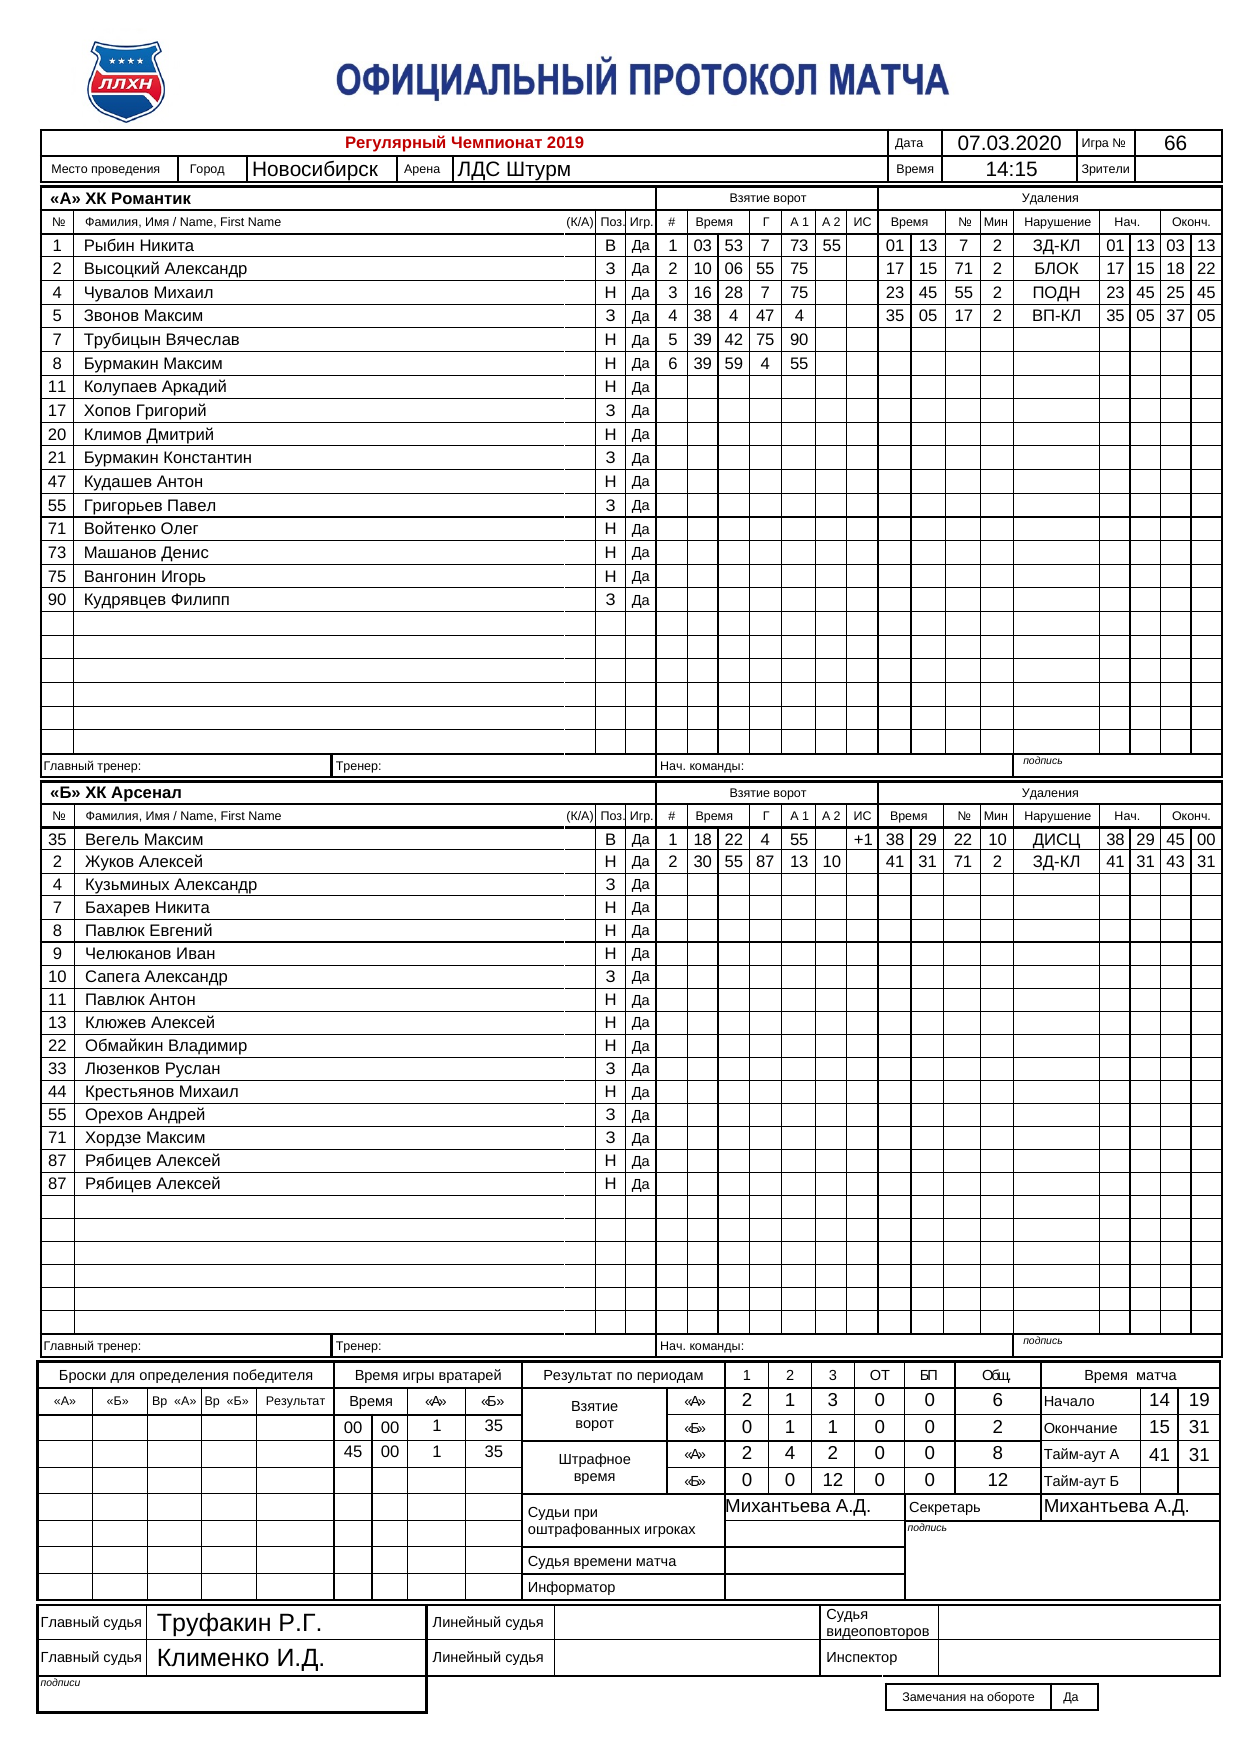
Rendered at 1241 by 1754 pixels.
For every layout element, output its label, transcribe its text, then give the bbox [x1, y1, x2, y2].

table_cell [944, 1104, 980, 1126]
table_cell [981, 494, 1013, 516]
table_cell [847, 1265, 877, 1287]
table_cell [879, 1219, 910, 1241]
table_cell Главный тренер: [42, 755, 330, 776]
table_cell [782, 470, 815, 493]
table_cell Г [750, 211, 781, 233]
table_cell Поз. [596, 211, 625, 233]
table_cell [1192, 565, 1221, 587]
table_cell [1014, 989, 1099, 1011]
table_cell [657, 1012, 687, 1033]
table_cell [981, 1081, 1013, 1103]
table_cell [750, 470, 781, 493]
table_cell [1131, 1173, 1160, 1195]
table_cell [879, 730, 910, 753]
table_cell [688, 1058, 717, 1079]
table_cell [879, 470, 910, 493]
table_cell [1100, 1150, 1129, 1172]
table_cell 19 [1179, 1389, 1219, 1413]
table_cell 7 [750, 281, 781, 303]
table_cell 00 [373, 1416, 407, 1440]
table_cell [912, 989, 943, 1011]
table_cell Штрафное время [523, 1442, 666, 1493]
table_cell [879, 1196, 910, 1218]
table_cell [1192, 1150, 1221, 1172]
table_cell [93, 1468, 147, 1493]
table_cell [688, 989, 717, 1011]
table_cell 2 [812, 1442, 854, 1467]
table_cell [657, 874, 687, 895]
table_cell 53 [719, 235, 749, 256]
table_cell [1131, 1035, 1160, 1057]
table_cell [1161, 707, 1190, 729]
table_cell [719, 730, 749, 753]
table_cell [912, 636, 945, 658]
table_cell [750, 1058, 781, 1079]
table_cell 7 [42, 896, 74, 918]
table_cell 6 [657, 352, 687, 374]
table_cell ЗД-КЛ [1014, 850, 1099, 872]
table_cell 55 [782, 352, 815, 374]
table_cell 25 [1161, 281, 1190, 303]
table_cell [981, 1288, 1013, 1310]
table_cell [1131, 1104, 1160, 1126]
table_cell [782, 1012, 815, 1033]
table_cell [816, 730, 846, 753]
table_cell [946, 352, 980, 374]
table_cell [688, 376, 717, 398]
table_cell [626, 1196, 655, 1218]
table_cell Главный тренер: [42, 1335, 330, 1356]
table_cell [1192, 1058, 1221, 1079]
table_cell [782, 399, 815, 422]
table_cell [782, 446, 815, 469]
table_cell [1161, 659, 1190, 682]
table_cell [1192, 1127, 1221, 1149]
table_cell [981, 943, 1013, 964]
table_cell [93, 1416, 147, 1440]
table_cell Место проведения [42, 157, 177, 181]
table_cell [1100, 683, 1129, 706]
table_cell [202, 1416, 256, 1440]
table_cell Поз. [596, 805, 625, 826]
table_cell [688, 565, 717, 587]
table_cell 05 [1192, 305, 1221, 327]
table_cell 44 [42, 1081, 74, 1103]
table_cell 55 [750, 257, 781, 280]
table_cell 2 [981, 850, 1013, 872]
table_cell [1192, 1219, 1221, 1241]
table_cell Да [626, 494, 655, 516]
table_cell [782, 1196, 815, 1218]
table_cell [782, 1173, 815, 1195]
table_cell Н [596, 1035, 625, 1057]
table_cell [1131, 446, 1160, 469]
table_cell [719, 659, 749, 682]
table_cell 13 [782, 850, 815, 872]
table_cell 75 [750, 328, 781, 351]
table_cell 2 [981, 235, 1013, 256]
table_cell ВП-КЛ [1014, 305, 1099, 327]
table_cell [688, 896, 717, 918]
table_cell [688, 541, 717, 564]
table_cell [750, 1265, 781, 1287]
table_cell 9 [42, 943, 74, 964]
table_cell Н [596, 376, 625, 398]
table_cell [688, 1035, 717, 1057]
table_cell [1100, 1242, 1129, 1264]
table_cell [42, 1288, 74, 1310]
table_cell Труфакин Р.Г. [147, 1606, 425, 1639]
table_cell Время [688, 805, 749, 826]
table_cell А 2 [816, 211, 846, 233]
table_cell [1161, 494, 1190, 516]
table_cell [1131, 1288, 1160, 1310]
table_cell [202, 1574, 256, 1599]
table_cell [847, 1311, 877, 1333]
table_cell Начало [1042, 1389, 1140, 1413]
table_cell 0 [726, 1415, 768, 1440]
table_cell [847, 1288, 877, 1310]
table_cell [944, 966, 980, 987]
table_cell Тренер: [333, 755, 655, 776]
table_cell [879, 707, 910, 729]
table_cell 45 [1131, 281, 1160, 303]
table_cell [847, 1012, 877, 1033]
table_cell [565, 565, 595, 587]
table_cell [148, 1521, 201, 1546]
table_cell [1161, 541, 1190, 564]
table_cell [1161, 1288, 1190, 1310]
table_cell Челюканов Иван [75, 943, 564, 964]
table_cell ИС [847, 211, 877, 233]
table_cell Н [596, 541, 625, 564]
table_cell [335, 1574, 371, 1599]
table_cell [782, 1288, 815, 1310]
table_cell Арена [398, 157, 452, 181]
table_cell [912, 730, 945, 753]
table_cell 73 [782, 235, 815, 256]
table_cell [1161, 446, 1190, 469]
table_header 2 [769, 1363, 811, 1387]
table_cell 10 [688, 257, 717, 280]
table_cell [1100, 1127, 1129, 1149]
table_cell Нач. [1100, 211, 1160, 233]
table_cell [847, 636, 877, 658]
table_header Время игры вратарей [335, 1363, 521, 1387]
table_cell [1161, 1012, 1190, 1033]
table_cell [1100, 328, 1129, 351]
table_cell 0 [905, 1442, 954, 1467]
table_cell [879, 1081, 910, 1103]
table_cell [879, 874, 910, 895]
table_cell [93, 1441, 147, 1467]
table_cell [565, 1150, 595, 1172]
table_cell [42, 683, 73, 706]
table_cell [981, 376, 1013, 398]
table_cell [816, 565, 846, 587]
table_cell [626, 612, 655, 634]
table_cell [202, 1547, 256, 1573]
table_cell 6 [956, 1389, 1040, 1413]
table_cell Да [626, 1104, 655, 1126]
table_cell [657, 588, 687, 611]
table_cell [719, 636, 749, 658]
table_cell Да [626, 588, 655, 611]
table_cell [75, 1196, 564, 1218]
table_cell [688, 707, 717, 729]
table_cell 14 [1141, 1389, 1177, 1413]
table_cell [912, 659, 945, 682]
table_cell [657, 896, 687, 918]
table_cell [981, 1242, 1013, 1264]
table_cell [1100, 636, 1129, 658]
table_cell [981, 352, 1013, 374]
table_cell Да [626, 1081, 655, 1103]
table_cell [847, 896, 877, 918]
table_cell [257, 1468, 333, 1493]
table_cell [1131, 707, 1160, 729]
table_cell [719, 1265, 749, 1287]
table_cell [1014, 730, 1099, 753]
table_cell [847, 659, 877, 682]
table_cell 20 [42, 423, 73, 445]
table_cell [596, 707, 625, 729]
table_cell 75 [782, 281, 815, 303]
table_cell [626, 1242, 655, 1264]
table_cell [202, 1521, 256, 1546]
table_cell [816, 352, 846, 374]
table_cell [42, 1265, 74, 1287]
table_cell Бурмакин Константин [74, 446, 564, 469]
table_cell 2 [42, 850, 74, 872]
table_cell [39, 1574, 92, 1599]
table_cell [93, 1521, 147, 1546]
table_cell Да [626, 257, 655, 280]
table_cell [1131, 636, 1160, 658]
table_cell [565, 281, 595, 303]
table_cell [1161, 1058, 1190, 1079]
table_header Дата [889, 131, 941, 155]
table_cell Н [596, 328, 625, 351]
table_cell 35 [879, 305, 910, 327]
table_cell [596, 612, 625, 634]
table_cell [719, 1173, 749, 1195]
table_cell [1014, 1104, 1099, 1126]
table_cell [847, 446, 877, 469]
table_cell [93, 1494, 147, 1520]
table_cell [912, 1265, 943, 1287]
table_cell [912, 1035, 943, 1057]
table_cell Нарушение [1014, 805, 1099, 826]
table_cell [912, 683, 945, 706]
table_cell [1131, 1311, 1160, 1333]
table_cell [1100, 352, 1129, 374]
table_cell [750, 920, 781, 941]
table_cell [879, 376, 910, 398]
table_cell Нач. [1100, 805, 1160, 826]
table_cell [816, 989, 846, 1011]
table_cell [944, 896, 980, 918]
table_cell [847, 1150, 877, 1172]
table_cell [719, 470, 749, 493]
table_cell [335, 1468, 371, 1493]
table_cell [657, 730, 687, 753]
table_cell [688, 874, 717, 895]
table_cell [847, 920, 877, 941]
table_cell [1192, 707, 1221, 729]
table_cell [879, 636, 910, 658]
table_cell [74, 612, 564, 634]
table_cell [75, 1265, 564, 1287]
table_cell [1014, 399, 1099, 422]
table_cell [816, 257, 846, 280]
table_cell [719, 1288, 749, 1310]
table_cell [1192, 399, 1221, 422]
table_cell [879, 494, 910, 516]
table_cell [565, 730, 595, 753]
table_cell [657, 612, 687, 634]
table_cell [626, 1288, 655, 1310]
table_cell [1192, 636, 1221, 658]
table_cell 2 [981, 281, 1013, 303]
table_cell [1014, 1173, 1099, 1195]
table_cell [657, 707, 687, 729]
table_cell [657, 541, 687, 564]
table_cell [879, 565, 910, 587]
table_cell 11 [42, 989, 74, 1011]
table_cell 55 [946, 281, 980, 303]
table_cell [596, 636, 625, 658]
table_cell [816, 920, 846, 941]
table_cell [565, 1288, 595, 1310]
table_cell [750, 730, 781, 753]
table_cell [565, 896, 595, 918]
table_cell [912, 1058, 943, 1079]
table_cell 0 [905, 1389, 954, 1413]
table_cell [912, 399, 945, 422]
table_cell [782, 494, 815, 516]
table_cell [750, 966, 781, 987]
table_cell [750, 636, 781, 658]
table_cell [657, 1104, 687, 1126]
table_cell [981, 636, 1013, 658]
table_cell [1131, 683, 1160, 706]
table_cell [257, 1441, 333, 1467]
table_cell 39 [688, 328, 717, 351]
table_cell [944, 1242, 980, 1264]
table_cell [565, 305, 595, 327]
table_cell 41 [879, 850, 910, 872]
table_cell 0 [769, 1468, 811, 1493]
table_cell 45 [1161, 829, 1190, 849]
table_cell [879, 896, 910, 918]
table_cell [946, 659, 980, 682]
table_cell [257, 1574, 333, 1599]
table_cell «Б» [668, 1468, 724, 1493]
table_header ОТ [855, 1363, 904, 1387]
table_cell [879, 966, 910, 987]
table_cell [912, 1104, 943, 1126]
table_cell [148, 1547, 201, 1573]
table_cell [596, 1242, 625, 1264]
table_cell [565, 966, 595, 987]
table_cell 45 [1192, 281, 1221, 303]
table_cell [847, 943, 877, 964]
table_cell 2 [726, 1389, 768, 1413]
table_cell [42, 659, 73, 682]
table_cell [555, 1640, 819, 1675]
table_cell [1131, 989, 1160, 1011]
table_cell [1161, 518, 1190, 540]
table_cell 75 [782, 257, 815, 280]
table_cell З [596, 305, 625, 327]
table_cell [1131, 920, 1160, 941]
table_cell [816, 943, 846, 964]
table_cell [981, 1058, 1013, 1079]
table_cell 10 [981, 829, 1013, 849]
table_header Результат по периодам [523, 1363, 724, 1387]
table_cell [750, 683, 781, 706]
table_cell [847, 683, 877, 706]
table_cell [782, 659, 815, 682]
table_cell Вр «Б» [202, 1389, 256, 1413]
table_cell [1131, 874, 1160, 895]
table_cell [42, 1196, 74, 1218]
table_cell [1100, 470, 1129, 493]
table_cell [565, 683, 595, 706]
table_header Время матча [1042, 1363, 1219, 1387]
table_cell 4 [750, 352, 781, 374]
table_cell 0 [855, 1468, 904, 1493]
table_cell 17 [42, 399, 73, 422]
table_cell 3 [657, 281, 687, 303]
table_cell [1192, 683, 1221, 706]
table_cell [816, 659, 846, 682]
table_cell З [596, 257, 625, 280]
table_cell 2 [726, 1442, 768, 1467]
table_cell [912, 1288, 943, 1310]
table_cell [688, 1288, 717, 1310]
table_cell Главный судья [39, 1606, 146, 1639]
table_cell [596, 659, 625, 682]
table_cell [1131, 376, 1160, 398]
table_cell [688, 1173, 717, 1195]
table_cell [1131, 518, 1160, 540]
table_cell [879, 1288, 910, 1310]
table_cell 12 [956, 1468, 1040, 1493]
table_cell [1100, 1196, 1129, 1218]
table_cell 38 [688, 305, 717, 327]
table_cell [1100, 943, 1129, 964]
table_cell [1161, 588, 1190, 611]
table_cell [1100, 446, 1129, 469]
table_cell [1192, 920, 1221, 941]
table_cell [750, 1150, 781, 1172]
table_cell +1 [847, 829, 877, 849]
table_cell [42, 1242, 74, 1264]
table_cell [847, 1104, 877, 1126]
table_cell [257, 1547, 333, 1573]
table_cell [1100, 1012, 1129, 1033]
table_cell [944, 920, 980, 941]
table_cell 1 [42, 235, 73, 256]
table_cell [912, 588, 945, 611]
table_cell [981, 1035, 1013, 1057]
table_cell [657, 518, 687, 540]
table_cell [816, 518, 846, 540]
table_cell 22 [719, 829, 749, 849]
table_cell [816, 1311, 846, 1333]
table_cell [782, 943, 815, 964]
table_cell [879, 352, 910, 374]
table_cell [912, 966, 943, 987]
table_cell 43 [1161, 850, 1190, 872]
table_cell [555, 1606, 819, 1639]
table_cell «Б » [466, 1389, 521, 1413]
table_cell «Б» [93, 1389, 147, 1413]
table_cell [657, 1219, 687, 1241]
table_cell [847, 399, 877, 422]
table_cell Н [596, 1081, 625, 1103]
table_cell [1131, 1127, 1160, 1149]
table_cell [719, 896, 749, 918]
table_cell Да [626, 470, 655, 493]
table_cell [719, 376, 749, 398]
table_cell [750, 1196, 781, 1218]
table_cell Фамилия, Имя / Name, First Name [75, 805, 565, 826]
table_cell Н [596, 281, 625, 303]
table_cell [428, 1677, 882, 1711]
table_cell 55 [42, 494, 73, 516]
table_cell 47 [750, 305, 781, 327]
table_cell [946, 518, 980, 540]
table_cell [879, 1104, 910, 1126]
table_cell Климов Дмитрий [74, 423, 564, 445]
table_cell «А» [408, 1389, 465, 1413]
table_cell 33 [42, 1058, 74, 1079]
table_cell [466, 1494, 521, 1520]
table_cell 5 [657, 328, 687, 351]
table_cell [688, 943, 717, 964]
table_cell 71 [944, 850, 980, 872]
table_cell [719, 1311, 749, 1333]
table_cell [981, 1173, 1013, 1195]
table_cell [879, 1058, 910, 1079]
table_cell [847, 707, 877, 729]
table_cell 45 [335, 1441, 371, 1467]
table_cell [1161, 612, 1190, 634]
table_cell [626, 1311, 655, 1333]
table_cell [596, 730, 625, 753]
table_cell [1192, 470, 1221, 493]
table_cell [1014, 1265, 1099, 1287]
table_cell [981, 707, 1013, 729]
table_cell [688, 1219, 717, 1241]
table_cell [879, 920, 910, 941]
table_cell 31 [1192, 850, 1221, 872]
table_cell [782, 376, 815, 398]
table_cell [565, 1242, 595, 1264]
table_cell 42 [719, 328, 749, 351]
table_cell [688, 612, 717, 634]
table_cell [847, 1196, 877, 1218]
table_cell [1100, 588, 1129, 611]
table_cell Да [626, 281, 655, 303]
table_cell [782, 966, 815, 987]
table_cell 13 [1131, 235, 1160, 256]
table_cell [688, 470, 717, 493]
table_cell [688, 1104, 717, 1126]
table_cell [912, 423, 945, 445]
table_cell [1014, 1219, 1099, 1241]
table_cell [750, 588, 781, 611]
table_cell [879, 1173, 910, 1195]
table_cell Да [626, 966, 655, 987]
table_cell [879, 423, 910, 445]
table_cell [719, 966, 749, 987]
table_cell [1192, 989, 1221, 1011]
table_cell [816, 683, 846, 706]
table_cell [565, 707, 595, 729]
table_cell 37 [1161, 305, 1190, 327]
table_cell [879, 659, 910, 682]
table_cell [1014, 707, 1099, 729]
table_cell подпись [1014, 1335, 1221, 1356]
table_cell [847, 730, 877, 753]
table_cell [1161, 966, 1190, 987]
table_cell [657, 636, 687, 658]
table_cell [1161, 683, 1190, 706]
table_cell 7 [750, 235, 781, 256]
table_cell 71 [42, 1127, 74, 1149]
table_header Да [1052, 1685, 1097, 1709]
table_cell [946, 565, 980, 587]
table_cell [657, 920, 687, 941]
table_cell [1161, 1104, 1190, 1126]
table_cell Павлюк Евгений [75, 920, 564, 941]
table_cell Да [626, 850, 655, 872]
table_cell [596, 1311, 625, 1333]
table_cell [1192, 328, 1221, 351]
table_cell [847, 541, 877, 564]
table_cell 11 [42, 376, 73, 398]
table_cell 4 [42, 281, 73, 303]
table_cell [148, 1416, 201, 1440]
table_cell [912, 1196, 943, 1218]
table_cell [565, 235, 595, 256]
table_cell Да [626, 541, 655, 564]
table_cell [408, 1494, 465, 1520]
table_cell 55 [42, 1104, 74, 1126]
table_cell 1 [408, 1416, 465, 1440]
table_cell [657, 446, 687, 469]
table_cell [1100, 1219, 1129, 1241]
table_cell 2 [956, 1415, 1040, 1440]
table_cell 12 [812, 1468, 854, 1493]
table_cell Михантьева А.Д. [1042, 1495, 1219, 1520]
table_cell [42, 612, 73, 634]
table_cell Клюжев Алексей [75, 1012, 564, 1033]
table_cell Мин [981, 211, 1013, 233]
table_cell 29 [1131, 829, 1160, 849]
table_cell «А» [668, 1442, 724, 1467]
table_cell [565, 1081, 595, 1103]
table_cell [750, 1012, 781, 1033]
table_cell Да [626, 305, 655, 327]
table_cell Хордзе Максим [75, 1127, 564, 1149]
table_cell [148, 1494, 201, 1520]
table_cell [847, 305, 877, 327]
table_cell 41 [1100, 850, 1129, 872]
table_cell [1192, 612, 1221, 634]
table_cell [981, 399, 1013, 422]
table_cell [1192, 376, 1221, 398]
table_cell Информатор [523, 1575, 724, 1599]
table_cell [1014, 588, 1099, 611]
table_cell [1192, 1265, 1221, 1287]
table_cell Да [626, 446, 655, 469]
table_cell Михантьева А.Д. [726, 1495, 904, 1520]
table_cell 00 [1192, 829, 1221, 849]
table_cell [981, 920, 1013, 941]
table_cell Да [626, 874, 655, 895]
table_cell Сапега Александр [75, 966, 564, 987]
table_cell Вегель Максим [75, 829, 564, 849]
table_cell [373, 1547, 407, 1573]
table_cell [782, 1219, 815, 1241]
table_cell [1100, 399, 1129, 422]
table_header Регулярный Чемпионат 2019 [42, 131, 887, 155]
table_cell # [657, 805, 687, 826]
table_cell 0 [855, 1442, 904, 1467]
table_cell 59 [719, 352, 749, 374]
table_cell [1014, 636, 1099, 658]
table_cell [912, 494, 945, 516]
table_cell [1161, 989, 1190, 1011]
table_cell [1014, 1058, 1099, 1079]
table_cell [912, 1242, 943, 1264]
table_cell В [596, 829, 625, 849]
table_cell [657, 1173, 687, 1195]
table_cell Орехов Андрей [75, 1104, 564, 1126]
table_cell 21 [42, 446, 73, 469]
table_cell [782, 989, 815, 1011]
table_cell Тайм-аут Б [1042, 1468, 1140, 1493]
table_cell 30 [688, 850, 717, 872]
table_cell [879, 1012, 910, 1033]
table_cell [944, 1012, 980, 1033]
picture [5, 28, 1179, 129]
table_cell [879, 446, 910, 469]
table_cell [981, 565, 1013, 587]
table_cell 15 [1141, 1415, 1177, 1440]
table_cell [847, 1219, 877, 1241]
table_cell [750, 612, 781, 634]
table_cell 2 [657, 850, 687, 872]
table_cell [565, 612, 595, 634]
table_cell В [596, 235, 625, 256]
table_cell Оконч. [1161, 805, 1221, 826]
table_cell [719, 1035, 749, 1057]
table_cell 7 [42, 328, 73, 351]
table_cell [688, 1150, 717, 1172]
table_cell [688, 683, 717, 706]
table_cell Взятие ворот [523, 1389, 666, 1440]
table_cell [1131, 494, 1160, 516]
table_cell [1161, 896, 1190, 918]
table_cell 7 [946, 235, 980, 256]
table_cell 71 [42, 518, 73, 540]
table_cell [719, 565, 749, 587]
table_cell [1131, 896, 1160, 918]
table_cell [912, 1081, 943, 1103]
table_cell [596, 1288, 625, 1310]
table_cell [1192, 1173, 1221, 1195]
table_cell Зрители [1078, 157, 1134, 181]
table_cell 14:15 [943, 157, 1076, 181]
table_cell [1192, 1012, 1221, 1033]
table_cell [1014, 446, 1099, 469]
table_header Броски для определения победителя [39, 1363, 333, 1387]
table_cell [42, 707, 73, 729]
table_cell [1161, 470, 1190, 493]
table_cell [847, 588, 877, 611]
table_cell [688, 1127, 717, 1149]
table_cell [657, 659, 687, 682]
table_cell [816, 1104, 846, 1126]
table_cell [1014, 896, 1099, 918]
table_cell [688, 920, 717, 941]
table_header «А» ХК Романтик [42, 188, 655, 209]
table_cell [93, 1574, 147, 1599]
table_cell [981, 659, 1013, 682]
table_cell Судья времени матча [523, 1548, 724, 1573]
table_cell [912, 896, 943, 918]
table_cell [565, 850, 595, 872]
table_cell [39, 1521, 92, 1546]
table_cell ЗД-КЛ [1014, 235, 1099, 256]
table_cell 01 [879, 235, 910, 256]
table_cell Да [626, 1127, 655, 1149]
table_cell [847, 281, 877, 303]
table_cell [946, 423, 980, 445]
table_cell Н [596, 896, 625, 918]
table_cell [944, 1265, 980, 1287]
table_cell Вр «А» [148, 1389, 201, 1413]
table_cell [1014, 1035, 1099, 1057]
table_cell 4 [769, 1442, 811, 1467]
table_cell [719, 399, 749, 422]
table_cell [1100, 423, 1129, 445]
table_cell [944, 874, 980, 895]
table_cell [1100, 612, 1129, 634]
table_cell [750, 874, 781, 895]
table_cell [816, 328, 846, 351]
table_cell [750, 541, 781, 564]
table_cell [719, 707, 749, 729]
table_cell А 1 [782, 805, 815, 826]
table_cell [1136, 157, 1221, 181]
table_cell [565, 1104, 595, 1126]
table_cell [782, 1150, 815, 1172]
table_cell [879, 1265, 910, 1287]
table_cell [782, 1311, 815, 1333]
table_cell [257, 1416, 333, 1440]
table_cell [565, 399, 595, 422]
table_cell 23 [879, 281, 910, 303]
table_cell Да [626, 1058, 655, 1079]
table_cell Да [626, 423, 655, 445]
table_cell 55 [782, 829, 815, 849]
table_cell [1100, 376, 1129, 398]
table_cell 1 [769, 1415, 811, 1440]
table_cell [912, 470, 945, 493]
table_cell 55 [719, 850, 749, 872]
table_cell Люзенков Руслан [75, 1058, 564, 1079]
table_cell [39, 1547, 92, 1573]
table_cell «А» [668, 1389, 724, 1413]
table_cell [565, 1265, 595, 1287]
table_cell 87 [42, 1173, 74, 1195]
table_cell Н [596, 920, 625, 941]
table_cell Н [596, 352, 625, 374]
table_cell [1161, 399, 1190, 422]
table_cell Да [626, 920, 655, 941]
table_cell [912, 1012, 943, 1033]
table_cell 87 [42, 1150, 74, 1172]
table_cell [847, 328, 877, 351]
table_cell [1131, 1219, 1160, 1241]
table_cell [39, 1441, 92, 1467]
table_cell [782, 1058, 815, 1079]
table_cell [148, 1441, 201, 1467]
table_cell [1014, 943, 1099, 964]
table_cell [879, 1242, 910, 1264]
table_cell [1131, 328, 1160, 351]
table_cell [75, 1242, 564, 1264]
table_cell [946, 730, 980, 753]
table_header Взятие ворот [657, 783, 877, 803]
table_cell [1179, 1468, 1219, 1493]
table_cell Главный судья [39, 1640, 146, 1675]
table_cell [75, 1219, 564, 1241]
table_cell [39, 1494, 92, 1520]
table_cell [373, 1521, 407, 1546]
table_cell 22 [42, 1035, 74, 1057]
table_cell [944, 1150, 980, 1172]
table_cell [1161, 1127, 1190, 1149]
table_cell [1131, 541, 1160, 564]
table_cell [883, 1677, 1220, 1681]
table_cell [816, 376, 846, 398]
table_cell [750, 943, 781, 964]
table_cell Да [626, 352, 655, 374]
table_cell [1192, 1035, 1221, 1057]
table_cell [719, 1150, 749, 1172]
table_cell [847, 494, 877, 516]
table_cell Да [626, 829, 655, 849]
table_cell [626, 1265, 655, 1287]
table_cell [912, 446, 945, 469]
table_cell № [42, 805, 74, 826]
table_cell [1100, 989, 1129, 1011]
table_cell Окончание [1042, 1415, 1140, 1440]
table_cell [782, 423, 815, 445]
table_cell [912, 943, 943, 964]
table_cell [719, 874, 749, 895]
table_cell [944, 1196, 980, 1218]
table_cell [1014, 328, 1099, 351]
table_cell Секретарь [906, 1495, 1040, 1520]
table_cell [565, 1035, 595, 1057]
table_cell [565, 328, 595, 351]
table_cell [782, 874, 815, 895]
table_cell [408, 1547, 465, 1573]
table_cell [719, 1196, 749, 1218]
table_cell [565, 470, 595, 493]
table_cell [981, 423, 1013, 445]
table_cell [565, 423, 595, 445]
table_cell [981, 470, 1013, 493]
table_cell [1131, 588, 1160, 611]
table_cell [816, 707, 846, 729]
table_cell 4 [657, 305, 687, 327]
table_cell 75 [42, 565, 73, 587]
table_cell [42, 636, 73, 658]
table_cell [1192, 1081, 1221, 1103]
table_cell Г [750, 805, 781, 826]
table_cell [688, 494, 717, 516]
table_cell 15 [912, 257, 945, 280]
table_cell [335, 1494, 371, 1520]
table_cell [74, 730, 564, 753]
table_cell [1161, 874, 1190, 895]
table_cell [816, 281, 846, 303]
table_cell [944, 1173, 980, 1195]
table_cell ПОДН [1014, 281, 1099, 303]
table_cell [466, 1521, 521, 1546]
table_cell Инспектор [821, 1640, 938, 1675]
table_cell [657, 966, 687, 987]
table_cell 10 [816, 850, 846, 872]
table_cell [1192, 1311, 1221, 1333]
table_cell 4 [750, 829, 781, 849]
table_cell [847, 1173, 877, 1195]
table_cell [1014, 470, 1099, 493]
table_cell [912, 1150, 943, 1172]
table_cell [1131, 399, 1160, 422]
table_cell «А» [39, 1389, 92, 1413]
table_cell [688, 1196, 717, 1218]
table_cell 35 [42, 829, 74, 849]
table_cell [946, 683, 980, 706]
table_cell [847, 518, 877, 540]
table_cell [42, 730, 73, 753]
table_cell 2 [981, 257, 1013, 280]
table_cell [1014, 966, 1099, 987]
table_cell [879, 612, 910, 634]
table_cell Время [688, 211, 749, 233]
table_cell # [657, 211, 687, 233]
table_cell [750, 1104, 781, 1126]
table_cell [782, 541, 815, 564]
table_cell Да [626, 399, 655, 422]
table_cell [750, 446, 781, 469]
table_cell [944, 1058, 980, 1079]
table_cell [1100, 1104, 1129, 1126]
table_cell [912, 1219, 943, 1241]
table_cell [816, 636, 846, 658]
table_cell Крестьянов Михаил [75, 1081, 564, 1103]
table_cell [726, 1548, 904, 1573]
table_cell [688, 1311, 717, 1333]
table_cell [657, 1150, 687, 1172]
table_cell [1014, 376, 1099, 398]
table_cell 71 [946, 257, 980, 280]
table_cell [688, 1265, 717, 1287]
table_cell [1131, 1150, 1160, 1172]
table_cell [944, 989, 980, 1011]
table_cell № [944, 805, 980, 826]
table_cell 39 [688, 352, 717, 374]
table_cell [750, 565, 781, 587]
table_cell Время [335, 1389, 407, 1413]
table_cell [726, 1575, 904, 1599]
table_cell [816, 1196, 846, 1218]
table_cell [847, 1242, 877, 1264]
table_cell [565, 376, 595, 398]
table_cell [946, 541, 980, 564]
table_cell 17 [879, 257, 910, 280]
table_cell [657, 1081, 687, 1103]
table_cell [565, 257, 595, 280]
table_cell [946, 494, 980, 516]
table_cell БЛОК [1014, 257, 1099, 280]
table_cell [944, 1081, 980, 1103]
table_cell [981, 1012, 1013, 1033]
table_cell [565, 943, 595, 964]
table_cell [847, 1127, 877, 1149]
table_cell 8 [42, 352, 73, 374]
table_cell Город [179, 157, 246, 181]
table_cell Павлюк Антон [75, 989, 564, 1011]
table_cell [657, 1242, 687, 1264]
table_header 3 [812, 1363, 854, 1387]
table_cell [565, 636, 595, 658]
table_cell З [596, 966, 625, 987]
table_cell [981, 1196, 1013, 1218]
table_cell [847, 470, 877, 493]
table_cell [816, 1035, 846, 1057]
table_cell [565, 1311, 595, 1333]
table_cell [912, 874, 943, 895]
table_cell [688, 659, 717, 682]
table_cell [1161, 1242, 1190, 1264]
table_cell 4 [782, 305, 815, 327]
table_cell [1100, 518, 1129, 540]
table_cell [847, 565, 877, 587]
table_cell Бахарев Никита [75, 896, 564, 918]
table_cell [1100, 707, 1129, 729]
table_cell [782, 730, 815, 753]
table_cell [946, 588, 980, 611]
table_cell [626, 659, 655, 682]
table_header Замечания на обороте [887, 1685, 1050, 1709]
table_cell [912, 328, 945, 351]
table_cell [1100, 494, 1129, 516]
table_cell [1192, 659, 1221, 682]
table_cell [657, 1127, 687, 1149]
table_cell [981, 541, 1013, 564]
table_cell [688, 730, 717, 753]
table_cell [257, 1521, 333, 1546]
table_cell [981, 1219, 1013, 1241]
table_cell [782, 683, 815, 706]
table_cell [373, 1574, 407, 1599]
table_cell [719, 588, 749, 611]
table_cell 16 [688, 281, 717, 303]
table_cell [1014, 565, 1099, 587]
table_cell [1014, 352, 1099, 374]
table_cell подпись [1014, 755, 1221, 776]
table_cell [688, 1081, 717, 1103]
table_cell [719, 612, 749, 634]
table_cell ЛДС Штурм [454, 157, 887, 181]
table_cell [981, 989, 1013, 1011]
table_cell [816, 446, 846, 469]
table_cell [750, 1311, 781, 1333]
table_cell [1014, 1288, 1099, 1310]
table_cell Да [626, 376, 655, 398]
table_cell [1161, 352, 1190, 374]
table_cell 1 [769, 1389, 811, 1413]
table_cell [1161, 1173, 1190, 1195]
table_cell Н [596, 989, 625, 1011]
table_cell Линейный судья [428, 1640, 554, 1675]
table_cell 31 [1131, 850, 1160, 872]
table_cell [750, 989, 781, 1011]
table_cell [719, 446, 749, 469]
table_cell Войтенко Олег [74, 518, 564, 540]
table_cell [1014, 1311, 1099, 1333]
table_cell [688, 1242, 717, 1264]
table_cell Н [596, 470, 625, 493]
table_cell [750, 896, 781, 918]
table_cell 31 [912, 850, 943, 872]
table_cell [657, 1058, 687, 1079]
table_cell [1100, 1058, 1129, 1079]
table_cell Жуков Алексей [75, 850, 564, 872]
table_cell [981, 683, 1013, 706]
table_cell Кудрявцев Филипп [74, 588, 564, 611]
table_cell [1100, 1288, 1129, 1310]
table_cell [1100, 1035, 1129, 1057]
table_header Общ. [956, 1363, 1040, 1387]
table_cell [879, 1150, 910, 1172]
table_cell [1161, 1265, 1190, 1287]
table_cell [879, 943, 910, 964]
table_cell 0 [855, 1389, 904, 1413]
table_cell Судья видеоповторов [821, 1606, 938, 1639]
table_cell [202, 1494, 256, 1520]
table_cell [750, 376, 781, 398]
table_cell [657, 494, 687, 516]
table_cell [688, 1012, 717, 1033]
table_cell [626, 636, 655, 658]
table_cell Да [626, 1173, 655, 1195]
table_cell [912, 352, 945, 374]
table_cell [657, 989, 687, 1011]
table_cell [1014, 494, 1099, 516]
table_cell [816, 588, 846, 611]
table_cell [1141, 1468, 1177, 1493]
table_cell 29 [912, 829, 943, 849]
table_cell [782, 1242, 815, 1264]
table_cell [565, 874, 595, 895]
table_header «Б» ХК Арсенал [42, 783, 655, 803]
table_cell [1161, 730, 1190, 753]
table_cell [847, 235, 877, 256]
table_cell [565, 1127, 595, 1149]
table_cell Звонов Максим [74, 305, 564, 327]
table_cell [782, 612, 815, 634]
table_cell [1192, 896, 1221, 918]
table_cell Н [596, 518, 625, 540]
table_cell [816, 494, 846, 516]
table_cell [750, 1127, 781, 1149]
table_cell [1131, 1081, 1160, 1103]
table_cell [1161, 943, 1190, 964]
table_cell [657, 683, 687, 706]
table_header Игра № [1078, 131, 1134, 155]
table_cell [981, 966, 1013, 987]
table_cell [1131, 1196, 1160, 1218]
table_cell Обмайкин Владимир [75, 1035, 564, 1057]
table_cell [816, 470, 846, 493]
table_cell [782, 896, 815, 918]
table_cell [466, 1468, 521, 1493]
table_cell [688, 399, 717, 422]
table_cell Клименко И.Д. [147, 1640, 425, 1675]
table_cell [816, 1058, 846, 1079]
table_cell [148, 1468, 201, 1493]
table_cell А 2 [816, 805, 846, 826]
table_cell [39, 1468, 92, 1493]
table_cell [1131, 1058, 1160, 1079]
table_cell 18 [688, 829, 717, 849]
table_cell [75, 1311, 564, 1333]
table_cell Да [626, 896, 655, 918]
table_cell 0 [905, 1468, 954, 1493]
table_cell № [42, 211, 73, 233]
table_cell 41 [1141, 1441, 1177, 1467]
table_cell [944, 1288, 980, 1310]
table_cell [944, 943, 980, 964]
table_cell [816, 874, 846, 895]
table_cell [719, 683, 749, 706]
table_cell [981, 588, 1013, 611]
table_cell 4 [719, 305, 749, 327]
table_cell [719, 541, 749, 564]
table_cell [1100, 541, 1129, 564]
table_cell [626, 1219, 655, 1241]
table_cell Трубицын Вячеслав [74, 328, 564, 351]
table_cell 73 [42, 541, 73, 564]
table_cell Да [626, 235, 655, 256]
table_cell [946, 636, 980, 658]
table_cell 13 [42, 1012, 74, 1033]
table_cell Н [596, 1173, 625, 1195]
table_cell [939, 1606, 1219, 1639]
table_header 66 [1136, 131, 1221, 155]
table_cell Вангонин Игорь [74, 565, 564, 587]
table_cell З [596, 1104, 625, 1126]
table_cell (К/А) [565, 211, 595, 233]
table_cell [466, 1547, 521, 1573]
table_cell [946, 612, 980, 634]
table_cell Н [596, 943, 625, 964]
table_cell [1192, 1288, 1221, 1310]
table_cell Нач. команды: [657, 1335, 1012, 1356]
table_cell 38 [1100, 829, 1129, 849]
table_cell 31 [1179, 1441, 1219, 1467]
table_cell А 1 [782, 211, 815, 233]
table_cell [782, 1081, 815, 1103]
table_cell [879, 1311, 910, 1333]
table_cell [847, 874, 877, 895]
table_cell [981, 1150, 1013, 1172]
table_cell [688, 446, 717, 469]
table_cell [847, 423, 877, 445]
table_cell Рыбин Никита [74, 235, 564, 256]
table_cell [565, 352, 595, 374]
table_cell Да [626, 1035, 655, 1057]
table_cell [565, 659, 595, 682]
table_cell 1 [657, 235, 687, 256]
table_cell [847, 612, 877, 634]
table_cell [782, 1265, 815, 1287]
table_cell [596, 1196, 625, 1218]
table_cell Да [626, 565, 655, 587]
table_cell Время [889, 157, 941, 181]
table_cell [1192, 494, 1221, 516]
table_cell [847, 1081, 877, 1103]
table_cell [1131, 943, 1160, 964]
table_cell Мин [981, 805, 1013, 826]
table_cell 22 [944, 829, 980, 849]
table_cell [816, 1265, 846, 1287]
table_cell Да [626, 1012, 655, 1033]
table_cell 17 [946, 305, 980, 327]
table_cell [75, 1288, 564, 1310]
table_cell [879, 1035, 910, 1057]
table_cell [912, 920, 943, 941]
table_cell Кудашев Антон [74, 470, 564, 493]
table_cell [565, 494, 595, 516]
table_cell [912, 1173, 943, 1195]
table_cell [1014, 423, 1099, 445]
table_cell Н [596, 1150, 625, 1172]
table_cell Н [596, 565, 625, 587]
table_cell 35 [1100, 305, 1129, 327]
table_cell [782, 920, 815, 941]
table_cell [565, 518, 595, 540]
table_cell 8 [42, 920, 74, 941]
table_cell [42, 1311, 74, 1333]
table_cell [1131, 352, 1160, 374]
table_header 1 [726, 1363, 768, 1387]
table_cell [750, 1219, 781, 1241]
table_cell Время [879, 805, 943, 826]
table_cell ДИСЦ [1014, 829, 1099, 849]
table_cell Новосибирск [248, 157, 396, 181]
table_cell [596, 1265, 625, 1287]
table_cell [782, 518, 815, 540]
table_cell [657, 1311, 687, 1333]
table_cell [688, 636, 717, 658]
table_cell [1192, 966, 1221, 987]
table_cell [1014, 1150, 1099, 1172]
table_cell [719, 989, 749, 1011]
table_cell [719, 1058, 749, 1079]
table_cell [1192, 1196, 1221, 1218]
table_cell [816, 1288, 846, 1310]
table_cell [816, 612, 846, 634]
table_cell 28 [719, 281, 749, 303]
table_cell [1131, 659, 1160, 682]
table_cell [1100, 1265, 1129, 1287]
table_cell [719, 943, 749, 964]
table_cell 00 [335, 1416, 371, 1440]
table_cell [565, 1058, 595, 1079]
table_cell [750, 1081, 781, 1103]
table_cell [1192, 518, 1221, 540]
table_cell Хопов Григорий [74, 399, 564, 422]
table_cell [565, 446, 595, 469]
table_cell [816, 541, 846, 564]
table_cell [946, 470, 980, 493]
table_cell [1100, 896, 1129, 918]
table_cell [1014, 874, 1099, 895]
table_cell 05 [912, 305, 945, 327]
table_cell [1131, 1265, 1160, 1287]
table_cell Высоцкий Александр [74, 257, 564, 280]
table_cell [1192, 423, 1221, 445]
table_cell 01 [1100, 235, 1129, 256]
table_cell [981, 896, 1013, 918]
table_cell 47 [42, 470, 73, 493]
table_cell З [596, 1058, 625, 1079]
table_cell [981, 1311, 1013, 1333]
table_cell Судьи при оштрафованных игроках [523, 1495, 724, 1546]
table_cell [782, 1104, 815, 1126]
table_cell [816, 1242, 846, 1264]
table_cell [719, 1012, 749, 1033]
table_cell [981, 1104, 1013, 1126]
table_cell Тайм-аут А [1042, 1441, 1140, 1467]
table_cell Чувалов Михаил [74, 281, 564, 303]
table_cell [879, 518, 910, 540]
table_cell [626, 707, 655, 729]
table_cell [847, 989, 877, 1011]
table_cell [1192, 446, 1221, 469]
table_cell Рябицев Алексей [75, 1150, 564, 1172]
table_cell Результат [257, 1389, 333, 1413]
table_cell [847, 352, 877, 374]
table_cell З [596, 446, 625, 469]
table_cell [816, 1173, 846, 1195]
table_cell [657, 399, 687, 422]
table_cell [946, 399, 980, 422]
table_cell [719, 1081, 749, 1103]
table_cell З [596, 494, 625, 516]
table_cell 03 [1161, 235, 1190, 256]
table_cell [657, 423, 687, 445]
table_cell [565, 1173, 595, 1195]
table_cell 31 [1179, 1415, 1219, 1440]
table_cell [1099, 1682, 1220, 1711]
table_cell [944, 1127, 980, 1149]
table_cell [816, 1219, 846, 1241]
table_cell [1161, 1081, 1190, 1103]
table_cell [944, 1219, 980, 1241]
table_cell ИС [847, 805, 877, 826]
table_cell [847, 850, 877, 872]
table_cell [750, 1035, 781, 1057]
table_cell [373, 1468, 407, 1493]
table_cell [879, 588, 910, 611]
table_cell [981, 1265, 1013, 1287]
table_cell 1 [408, 1441, 465, 1467]
table_cell [1161, 920, 1190, 941]
table_cell Нарушение [1014, 211, 1099, 233]
table_cell Оконч. [1161, 211, 1221, 233]
table_cell [719, 920, 749, 941]
table_cell [879, 683, 910, 706]
table_cell 90 [782, 328, 815, 351]
table_cell [981, 328, 1013, 351]
table_cell [1161, 636, 1190, 658]
table_cell [1100, 659, 1129, 682]
table_cell [39, 1416, 92, 1440]
table_cell [879, 399, 910, 422]
table_cell [719, 1127, 749, 1149]
table_cell [912, 541, 945, 564]
table_cell [912, 612, 945, 634]
table_cell З [596, 588, 625, 611]
table_cell 0 [905, 1415, 954, 1440]
table_cell [1131, 612, 1160, 634]
table_cell [879, 989, 910, 1011]
table_cell Да [626, 943, 655, 964]
table_cell Время [879, 211, 945, 233]
table_cell [657, 1288, 687, 1310]
table_cell [688, 966, 717, 987]
table_cell [1014, 683, 1099, 706]
table_cell Рябицев Алексей [75, 1173, 564, 1195]
table_cell [1161, 1035, 1190, 1057]
table_cell [719, 1242, 749, 1264]
table_cell [816, 966, 846, 987]
table_cell [1014, 659, 1099, 682]
table_cell [750, 1242, 781, 1264]
table_cell [1161, 423, 1190, 445]
table_cell [719, 518, 749, 540]
table_cell [782, 707, 815, 729]
table_cell [946, 707, 980, 729]
table_cell 2 [42, 257, 73, 280]
table_cell [719, 423, 749, 445]
table_cell [688, 423, 717, 445]
table_cell [750, 518, 781, 540]
table_cell [816, 1150, 846, 1172]
table_cell [847, 1058, 877, 1079]
table_cell [944, 1311, 980, 1333]
table_cell [202, 1468, 256, 1493]
table_cell [1014, 1081, 1099, 1103]
table_cell 2 [657, 257, 687, 280]
table_cell [1014, 1012, 1099, 1033]
table_cell Игр. [626, 211, 655, 233]
table_cell [565, 588, 595, 611]
table_cell [1192, 1242, 1221, 1264]
table_cell 06 [719, 257, 749, 280]
table_cell Да [626, 989, 655, 1011]
table_cell [816, 1081, 846, 1103]
table_cell 23 [1100, 281, 1129, 303]
table_cell [750, 494, 781, 516]
table_cell [912, 1127, 943, 1149]
table_header 07.03.2020 [943, 131, 1076, 155]
table_cell [42, 1219, 74, 1241]
table_cell [782, 1035, 815, 1057]
table_cell 35 [466, 1416, 521, 1440]
table_cell [1131, 565, 1160, 587]
table_cell 13 [1192, 235, 1221, 256]
table_cell 1 [657, 829, 687, 849]
table_cell Григорьев Павел [74, 494, 564, 516]
table_cell [946, 328, 980, 351]
table_cell «Б» [668, 1415, 724, 1440]
table_cell [202, 1441, 256, 1467]
table_cell [1014, 920, 1099, 941]
table_cell Нач. команды: [657, 755, 1012, 776]
table_cell [1014, 1196, 1099, 1218]
table_cell [1100, 565, 1129, 587]
table_header Взятие ворот [657, 188, 877, 209]
table_cell [816, 829, 846, 849]
table_cell Кузьминых Александр [75, 874, 564, 895]
table_cell 55 [816, 235, 846, 256]
table_cell [816, 1012, 846, 1033]
table_cell [981, 518, 1013, 540]
table_cell [626, 683, 655, 706]
table_cell [782, 636, 815, 658]
table_cell [719, 494, 749, 516]
table_cell Игр. [626, 805, 655, 826]
table_cell [946, 446, 980, 469]
table_cell [657, 470, 687, 493]
table_cell 2 [981, 305, 1013, 327]
table_cell [939, 1640, 1219, 1675]
table_cell [657, 943, 687, 964]
table_cell [657, 565, 687, 587]
table_cell 35 [466, 1441, 521, 1467]
table_cell [596, 683, 625, 706]
table_cell 4 [42, 874, 74, 895]
table_cell [335, 1521, 371, 1546]
table_cell [946, 376, 980, 398]
table_cell [688, 588, 717, 611]
table_cell Н [596, 850, 625, 872]
table_cell [1161, 1219, 1190, 1241]
table_cell [565, 1196, 595, 1218]
table_cell [981, 612, 1013, 634]
table_cell [657, 1035, 687, 1057]
table_cell [816, 896, 846, 918]
table_cell подписи [39, 1677, 425, 1711]
table_cell Бурмакин Максим [74, 352, 564, 374]
table_cell [1014, 1242, 1099, 1264]
table_cell [1100, 1173, 1129, 1195]
table_cell [1161, 565, 1190, 587]
table_cell 18 [1161, 257, 1190, 280]
table_cell Машанов Денис [74, 541, 564, 564]
table_cell [750, 423, 781, 445]
table_cell [565, 1012, 595, 1033]
table_cell [1100, 730, 1129, 753]
table_cell [816, 305, 846, 327]
table_cell [816, 423, 846, 445]
table_cell З [596, 399, 625, 422]
table_cell [726, 1521, 904, 1546]
table_cell [1131, 423, 1160, 445]
table_cell [466, 1574, 521, 1599]
table_cell [750, 707, 781, 729]
table_cell [93, 1547, 147, 1573]
table_cell 3 [812, 1389, 854, 1413]
table_cell Колупаев Аркадий [74, 376, 564, 398]
table_cell [1014, 1127, 1099, 1149]
table_cell 13 [912, 235, 945, 256]
table_cell [408, 1521, 465, 1546]
table_cell [408, 1574, 465, 1599]
table_cell [1100, 966, 1129, 987]
table_cell 22 [1192, 257, 1221, 280]
table_cell [1014, 541, 1099, 564]
table_cell [750, 399, 781, 422]
table_cell Линейный судья [428, 1606, 554, 1639]
table_cell [719, 1219, 749, 1241]
table_cell 38 [879, 829, 910, 849]
table_cell [847, 376, 877, 398]
table_cell Тренер: [333, 1335, 655, 1356]
table_cell [1131, 966, 1160, 987]
table_cell [879, 1127, 910, 1149]
table_cell [1161, 376, 1190, 398]
table_cell [847, 257, 877, 280]
table_cell З [596, 874, 625, 895]
table_cell [373, 1494, 407, 1520]
table_cell Да [626, 518, 655, 540]
table_cell Фамилия, Имя / Name, First Name [74, 211, 565, 233]
table_cell [1131, 730, 1160, 753]
table_cell [981, 874, 1013, 895]
table_cell [565, 1219, 595, 1241]
table_cell [1192, 588, 1221, 611]
table_cell Н [596, 423, 625, 445]
table_header Удаления [879, 783, 1221, 803]
table_header Удаления [879, 188, 1221, 209]
table_cell [847, 1035, 877, 1057]
table_cell [74, 636, 564, 658]
table_cell [782, 588, 815, 611]
table_cell [912, 518, 945, 540]
table_cell 00 [373, 1441, 407, 1467]
table_cell [750, 659, 781, 682]
table_cell [1192, 1104, 1221, 1126]
table_cell 45 [912, 281, 945, 303]
table_cell [816, 1127, 846, 1149]
table_cell [74, 659, 564, 682]
table_cell [1100, 1311, 1129, 1333]
table_cell 10 [42, 966, 74, 987]
table_cell [1131, 1242, 1160, 1264]
table_cell [1100, 920, 1129, 941]
table_cell [1014, 612, 1099, 634]
table_cell [657, 1265, 687, 1287]
table_cell [782, 565, 815, 587]
table_cell 0 [726, 1468, 768, 1493]
table_cell [74, 707, 564, 729]
table_cell [1131, 470, 1160, 493]
table_cell [719, 1104, 749, 1126]
table_cell 05 [1131, 305, 1160, 327]
table_cell [257, 1494, 333, 1520]
table_cell [816, 399, 846, 422]
table_cell 5 [42, 305, 73, 327]
table_cell [912, 1311, 943, 1333]
table_cell [944, 1035, 980, 1057]
table_cell [981, 730, 1013, 753]
table_cell [1192, 541, 1221, 564]
table_cell [750, 1288, 781, 1310]
table_cell [565, 920, 595, 941]
table_cell [565, 989, 595, 1011]
table_cell [335, 1547, 371, 1573]
table_cell [596, 1219, 625, 1241]
table_cell [408, 1468, 465, 1493]
table_cell [879, 328, 910, 351]
table_cell [1100, 1081, 1129, 1103]
table_cell [565, 829, 595, 849]
table_cell [1161, 1311, 1190, 1333]
table_cell [657, 1196, 687, 1218]
table_cell 03 [688, 235, 717, 256]
table_cell [981, 446, 1013, 469]
table_cell [782, 1127, 815, 1149]
table_cell подпись [906, 1522, 1219, 1599]
table_cell 90 [42, 588, 73, 611]
table_cell [981, 1127, 1013, 1149]
table_cell [657, 376, 687, 398]
table_cell З [596, 1127, 625, 1149]
table_cell [1192, 943, 1221, 964]
table_cell [1192, 352, 1221, 374]
table_cell [1192, 874, 1221, 895]
table_cell [847, 966, 877, 987]
table_cell [1161, 328, 1190, 351]
table_cell № [946, 211, 980, 233]
table_cell 17 [1100, 257, 1129, 280]
table_header БП [905, 1363, 954, 1387]
table_cell [1192, 730, 1221, 753]
table_cell 15 [1131, 257, 1160, 280]
table_cell [1161, 1150, 1190, 1172]
table_cell [565, 541, 595, 564]
table_cell [912, 376, 945, 398]
table_cell [1100, 874, 1129, 895]
table_cell [148, 1574, 201, 1599]
table_cell Да [626, 1150, 655, 1172]
table_cell [1131, 1012, 1160, 1033]
table_cell [750, 1173, 781, 1195]
table_cell 87 [750, 850, 781, 872]
table_cell [912, 565, 945, 587]
table_cell [1014, 518, 1099, 540]
table_cell [74, 683, 564, 706]
table_cell 0 [855, 1415, 904, 1440]
table_cell Н [596, 1012, 625, 1033]
table_cell [688, 518, 717, 540]
table_cell 1 [812, 1415, 854, 1440]
table_cell [879, 541, 910, 564]
table_cell 8 [956, 1442, 1040, 1467]
table_cell (К/А) [565, 805, 595, 826]
table_cell Да [626, 328, 655, 351]
table_cell [912, 707, 945, 729]
table_cell [1161, 1196, 1190, 1218]
table_cell [626, 730, 655, 753]
